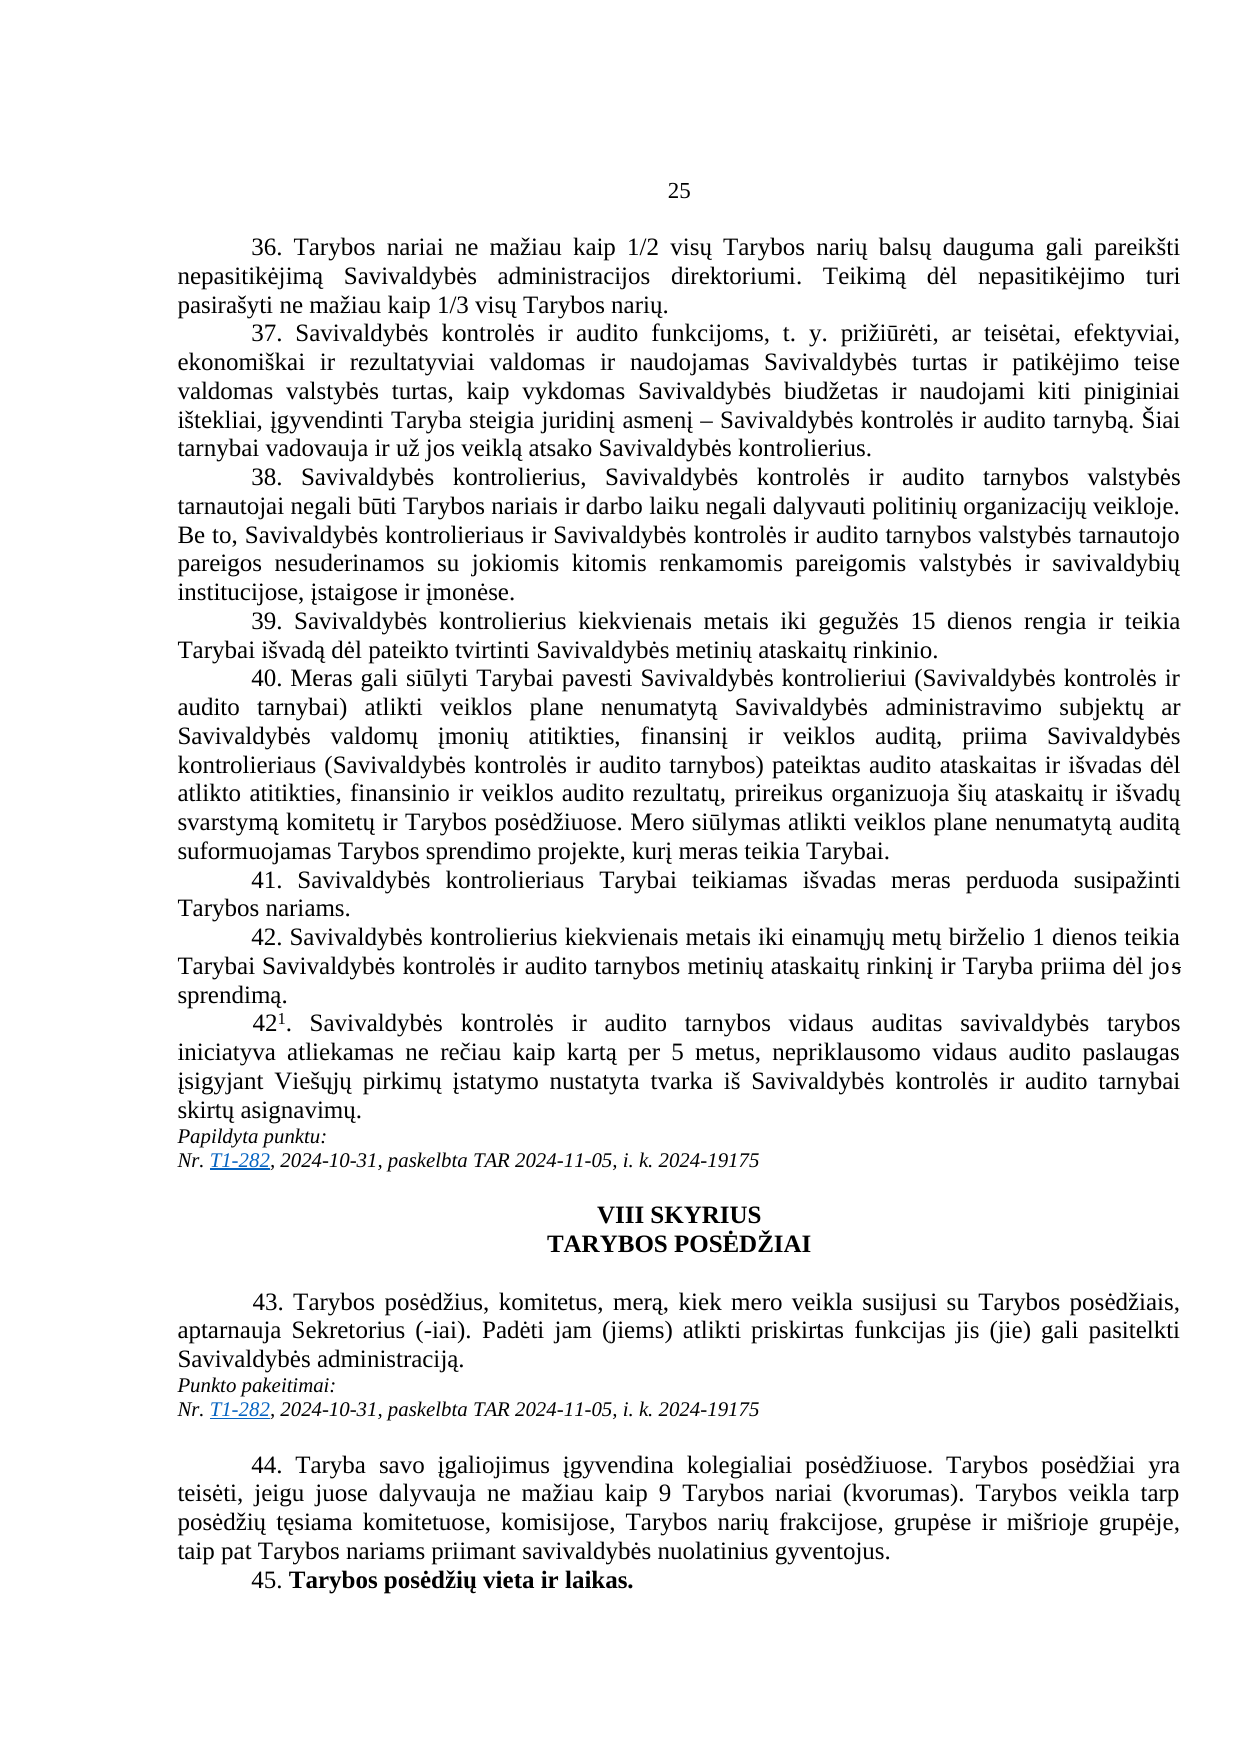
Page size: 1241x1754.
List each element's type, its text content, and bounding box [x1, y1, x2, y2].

text 40. Meras gali siūlyti Tarybai pavesti Savivaldybės kontrolieriui (Savivaldybės kontrolės ir audito tarnybai) atlikti veiklos plane nenumatytą Savivaldybės administravimo subjektų ar Savivaldybės valdomų įmonių atitikties, finansinį ir veiklos auditą, priima Savivaldybės kontrolieriaus (Savivaldybės kontrolės ir audito tarnybos) pateiktas audito ataskaitas ir išvadas dėl atlikto atitikties, finansinio ir veiklos audito rezultatų, prireikus organizuoja šių ataskaitų ir išvadų svarstymą komitetų ir Tarybos posėdžiuose. Mero siūlymas atlikti veiklos plane nenumatytą auditą suformuojamas Tarybos sprendimo projekte, kurį meras teikia Tarybai. [177, 663, 1181, 865]
text VIII SKYRIUS [177, 1200, 1181, 1229]
text 45. Tarybos posėdžių vieta ir laikas. [251, 1565, 1181, 1593]
text 39. Savivaldybės kontrolierius kiekvienais metais iki gegužės 15 dienos rengia ir teikia Tarybai išvadą dėl pateikto tvirtinti Savivaldybės metinių ataskaitų rinkinio. [177, 606, 1181, 663]
text 41. Savivaldybės kontrolieriaus Tarybai teikiamas išvadas meras perduoda susipažinti Tarybos nariams. [177, 865, 1181, 922]
text 44. Taryba savo įgaliojimus įgyvendina kolegialiai posėdžiuose. Tarybos posėdžiai yra teisėti, jeigu juose dalyvauja ne mažiau kaip 9 Tarybos nariai (kvorumas). Tarybos veikla tarp posėdžių tęsiama komitetuose, komisijose, Tarybos narių frakcijose, grupėse ir mišrioje grupėje, taip pat Tarybos nariams priimant savivaldybės nuolatinius gyventojus. [177, 1450, 1181, 1565]
text 38. Savivaldybės kontrolierius, Savivaldybės kontrolės ir audito tarnybos valstybės tarnautojai negali būti Tarybos nariais ir darbo laiku negali dalyvauti politinių organizacijų veikloje. Be to, Savivaldybės kontrolieriaus ir Savivaldybės kontrolės ir audito tarnybos valstybės tarnautojo pareigos nesuderinamos su jokiomis kitomis renkamomis pareigomis valstybės ir savivaldybių institucijose, įstaigose ir įmonėse. [177, 462, 1181, 606]
text 42. Savivaldybės kontrolierius kiekvienais metais iki einamųjų metų birželio 1 dienos teikia Tarybai Savivaldybės kontrolės ir audito tarnybos metinių ataskaitų rinkinį ir Taryba priima dėl jos sprendimą. [177, 922, 1181, 1008]
text Nr. T1-282, 2024-10-31, paskelbta TAR 2024-11-05, i. k. 2024-19175 [177, 1397, 1181, 1421]
text Papildyta punktu: [177, 1123, 1181, 1148]
text 36. Tarybos nariai ne mažiau kaip 1/2 visų Tarybos narių balsų dauguma gali pareikšti nepasitikėjimą Savivaldybės administracijos direktoriumi. Teikimą dėl nepasitikėjimo turi pasirašyti ne mažiau kaip 1/3 visų Tarybos narių. [177, 232, 1181, 318]
text 43. Tarybos posėdžius, komitetus, merą, kiek mero veikla susijusi su Tarybos posėdžiais, aptarnauja Sekretorius (-iai). Padėti jam (jiems) atlikti priskirtas funkcijas jis (jie) gali pasitelkti Savivaldybės administraciją. [177, 1287, 1181, 1373]
text 37. Savivaldybės kontrolės ir audito funkcijoms, t. y. prižiūrėti, ar teisėtai, efektyviai, ekonomiškai ir rezultatyviai valdomas ir naudojamas Savivaldybės turtas ir patikėjimo teise valdomas valstybės turtas, kaip vykdomas Savivaldybės biudžetas ir naudojami kiti piniginiai ištekliai, įgyvendinti Taryba steigia juridinį asmenį – Savivaldybės kontrolės ir audito tarnybą. Šiai tarnybai vadovauja ir už jos veiklą atsako Savivaldybės kontrolierius. [177, 318, 1181, 462]
text TARYBOS POSĖDŽIAI [177, 1229, 1181, 1258]
text 421. Savivaldybės kontrolės ir audito tarnybos vidaus auditas savivaldybės tarybos iniciatyva atliekamas ne rečiau kaip kartą per 5 metus, nepriklausomo vidaus audito paslaugas įsigyjant Viešųjų pirkimų įstatymo nustatyta tvarka iš Savivaldybės kontrolės ir audito tarnybai skirtų asignavimų. [177, 1008, 1181, 1123]
text Punkto pakeitimai: [177, 1373, 1181, 1397]
text Nr. T1-282, 2024-10-31, paskelbta TAR 2024-11-05, i. k. 2024-19175 [177, 1148, 1181, 1172]
